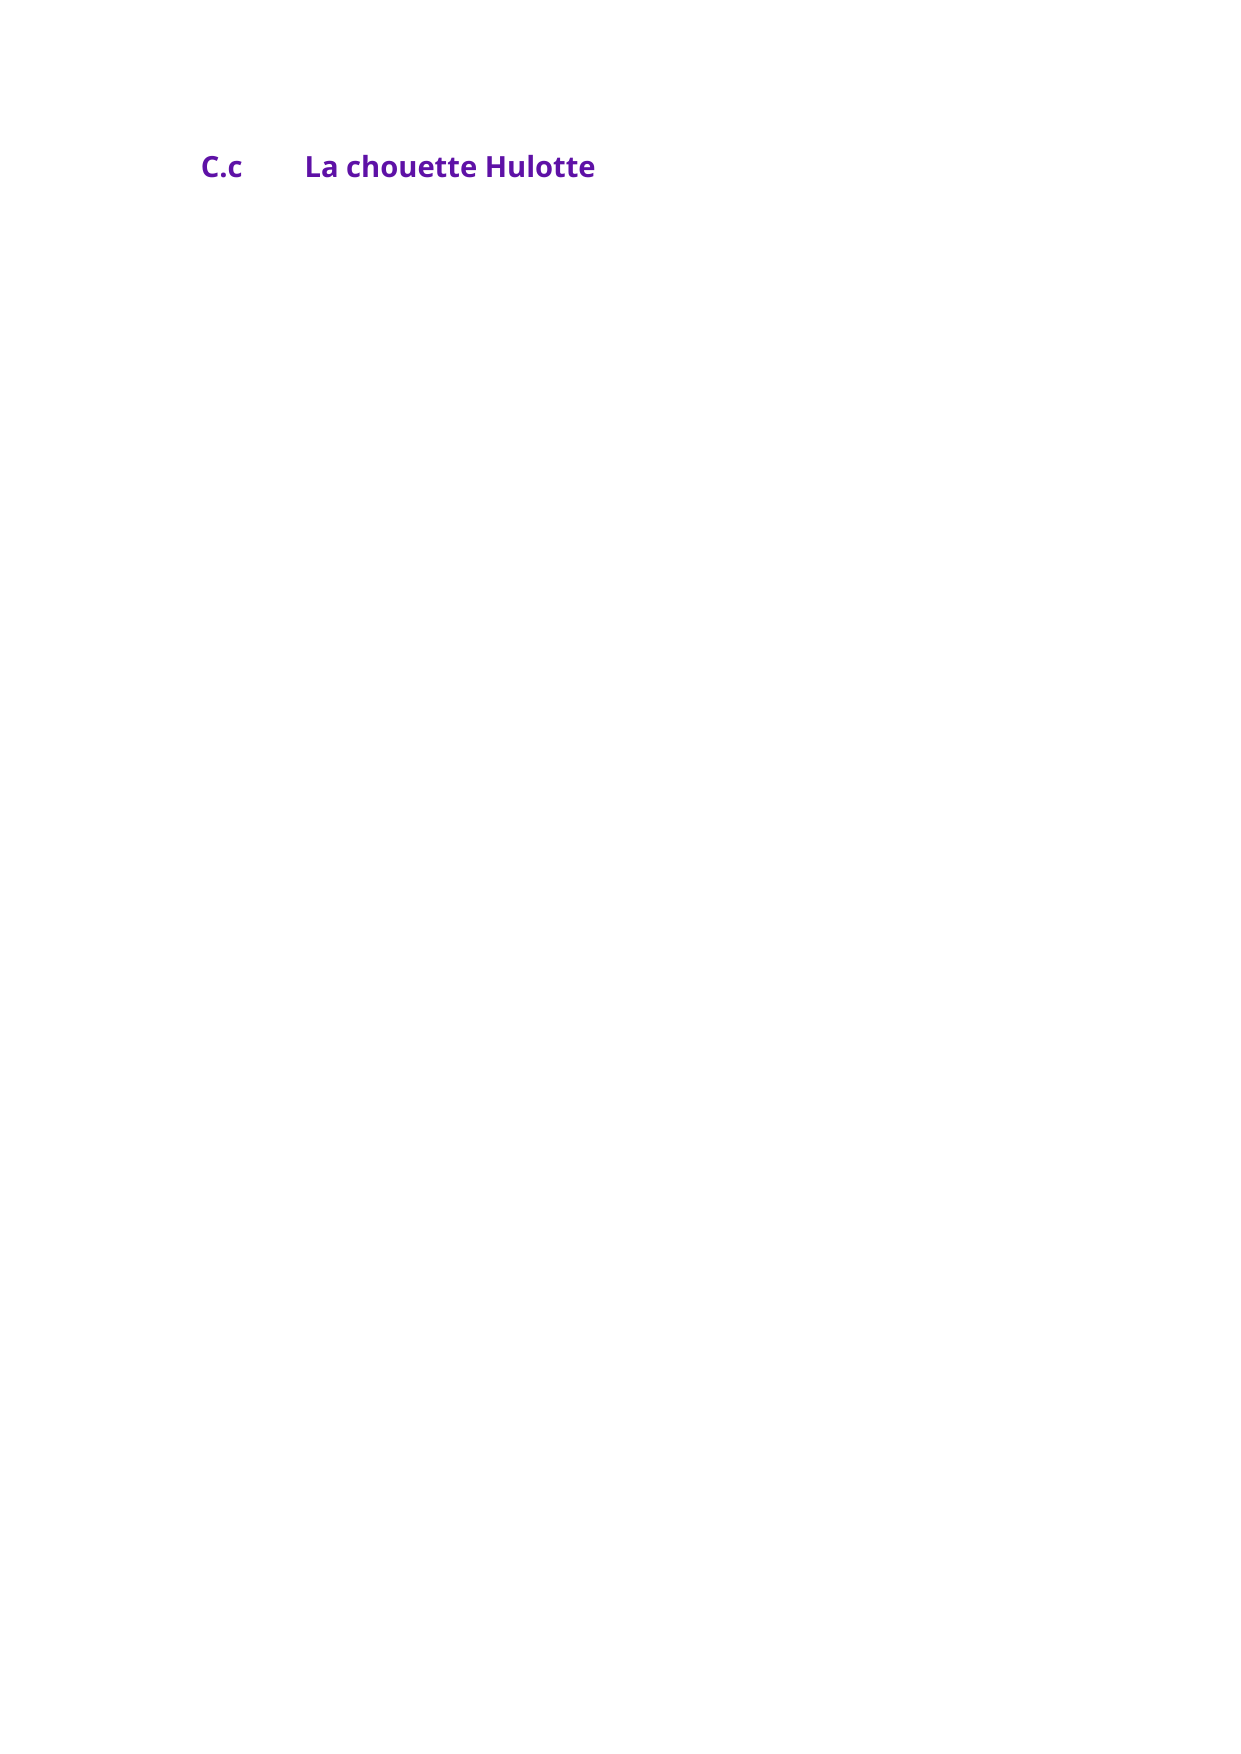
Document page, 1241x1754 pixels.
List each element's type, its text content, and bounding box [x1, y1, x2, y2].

subtitle La chouette Hulotte [193, 147, 1152, 186]
